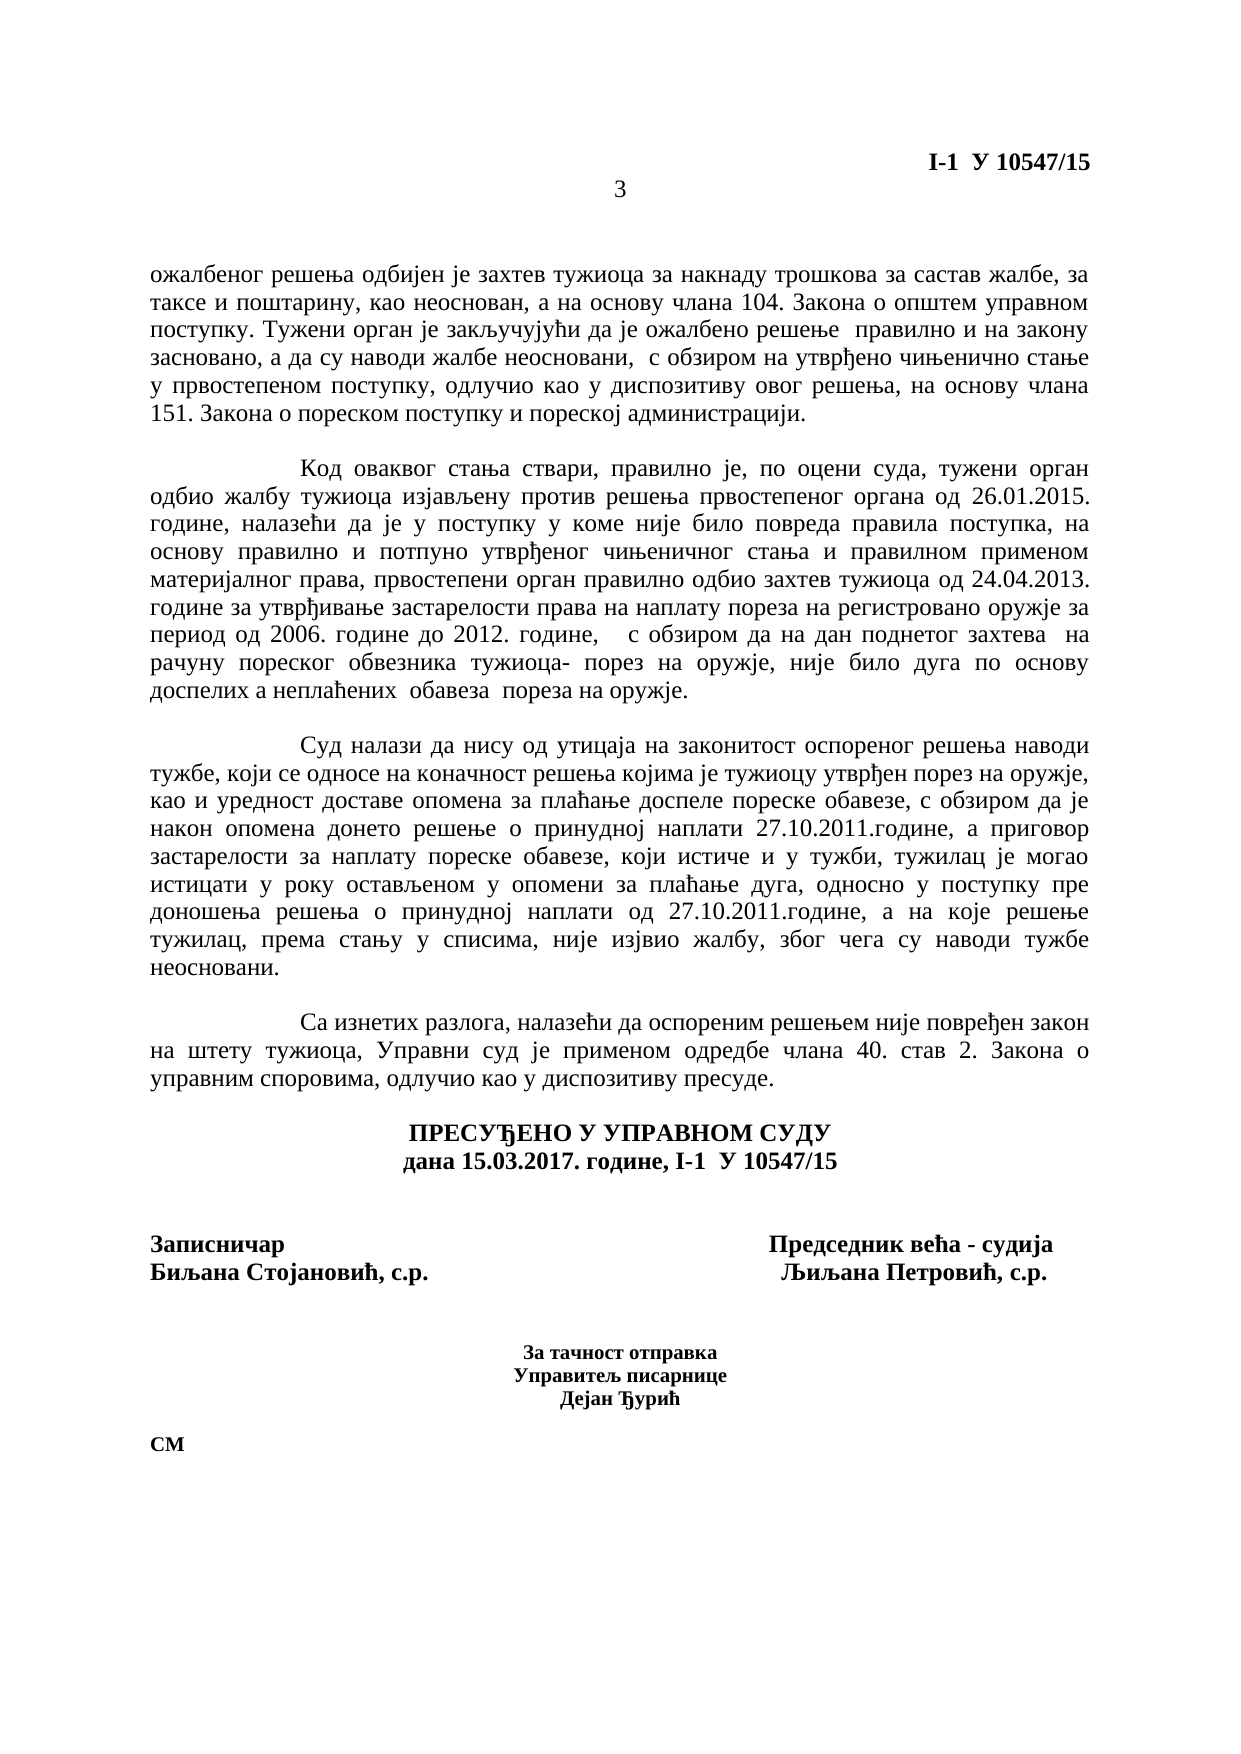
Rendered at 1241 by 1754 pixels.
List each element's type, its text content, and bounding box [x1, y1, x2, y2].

text дана 15.03.2017. године, I-1 У 10547/15 [150, 1147, 1090, 1174]
text Суд налази да нису од утицаја на законитост оспореног решења наводи тужбе, који се односе на коначност решења којима је тужиоцу утврђен порез на оружје, као и уредност доставе опомена за плаћање доспеле пореске обавезе, с обзиром да је након опомена донето решење о принудној наплати 27.10.2011.године, а приговор застарелости за наплату пореске обавезе, који истиче и у тужби, тужилац је могао истицати у року остављеном у опомени за плаћање дуга, односно у поступку пре доношења решења о принудној наплати од 27.10.2011.године, а на које решење тужилац, према стању у списима, није изјвио жалбу, због чега су наводи тужбе неосновани. [150, 731, 1090, 981]
text ожалбеног решења одбијен је захтев тужиоца за накнаду трошкова за састав жалбе, за таксе и поштарину, као неоснован, а на основу члана 104. Закона о општем управном поступку. Тужени орган је закључујући да је ожалбено решење правилно и на закону засновано, а да су наводи жалбе неосновани, с обзиром на утврђено чињенично стање у првостeпеном поступку, одлучио као у диспозитиву овог решења, на основу члана 151. Закона о пореском поступку и пореској администрацији. [150, 260, 1090, 426]
text Записничар Председник већа - судија [150, 1230, 1090, 1258]
text За тачност отправка [150, 1341, 1090, 1364]
text ПРЕСУЂЕНО У УПРАВНОМ СУДУ [150, 1119, 1090, 1147]
text Биљана Стојановић, с.р. Љиљана Петровић, с.р. [150, 1258, 1090, 1285]
text Са изнетих разлога, налазећи да оспореним решењем није повређен закон на штету тужиоца, Управни суд је применом одредбе члана 40. став 2. Закона о управним споровима, одлучио као у диспозитиву пресуде. [150, 1008, 1090, 1091]
text Дејан Ђурић [150, 1387, 1090, 1410]
text СМ [150, 1433, 1090, 1456]
text Управитељ писарнице [150, 1364, 1090, 1387]
text Код оваквог стања ствари, правилно је, по оцени суда, тужени орган одбио жалбу тужиоца изјављену против решења првостeпеног органа од 26.01.2015. године, налазећи да је у поступку у коме није било повреда правила поступка, на основу правилно и потпуно утврђеног чињеничног стања и правилном применом материјалног права, првостепени орган правилно одбио захтев тужиоца од 24.04.2013. године за утврђивање застарелости права на наплату пореза на регистровано оружје за период од 2006. године до 2012. године, с обзиром да на дан поднетог захтева на рачуну пореског обвезника тужиоца- порез на оружје, није било дуга по основу доспелих а неплаћених обавеза пореза на оружје. [150, 454, 1090, 703]
